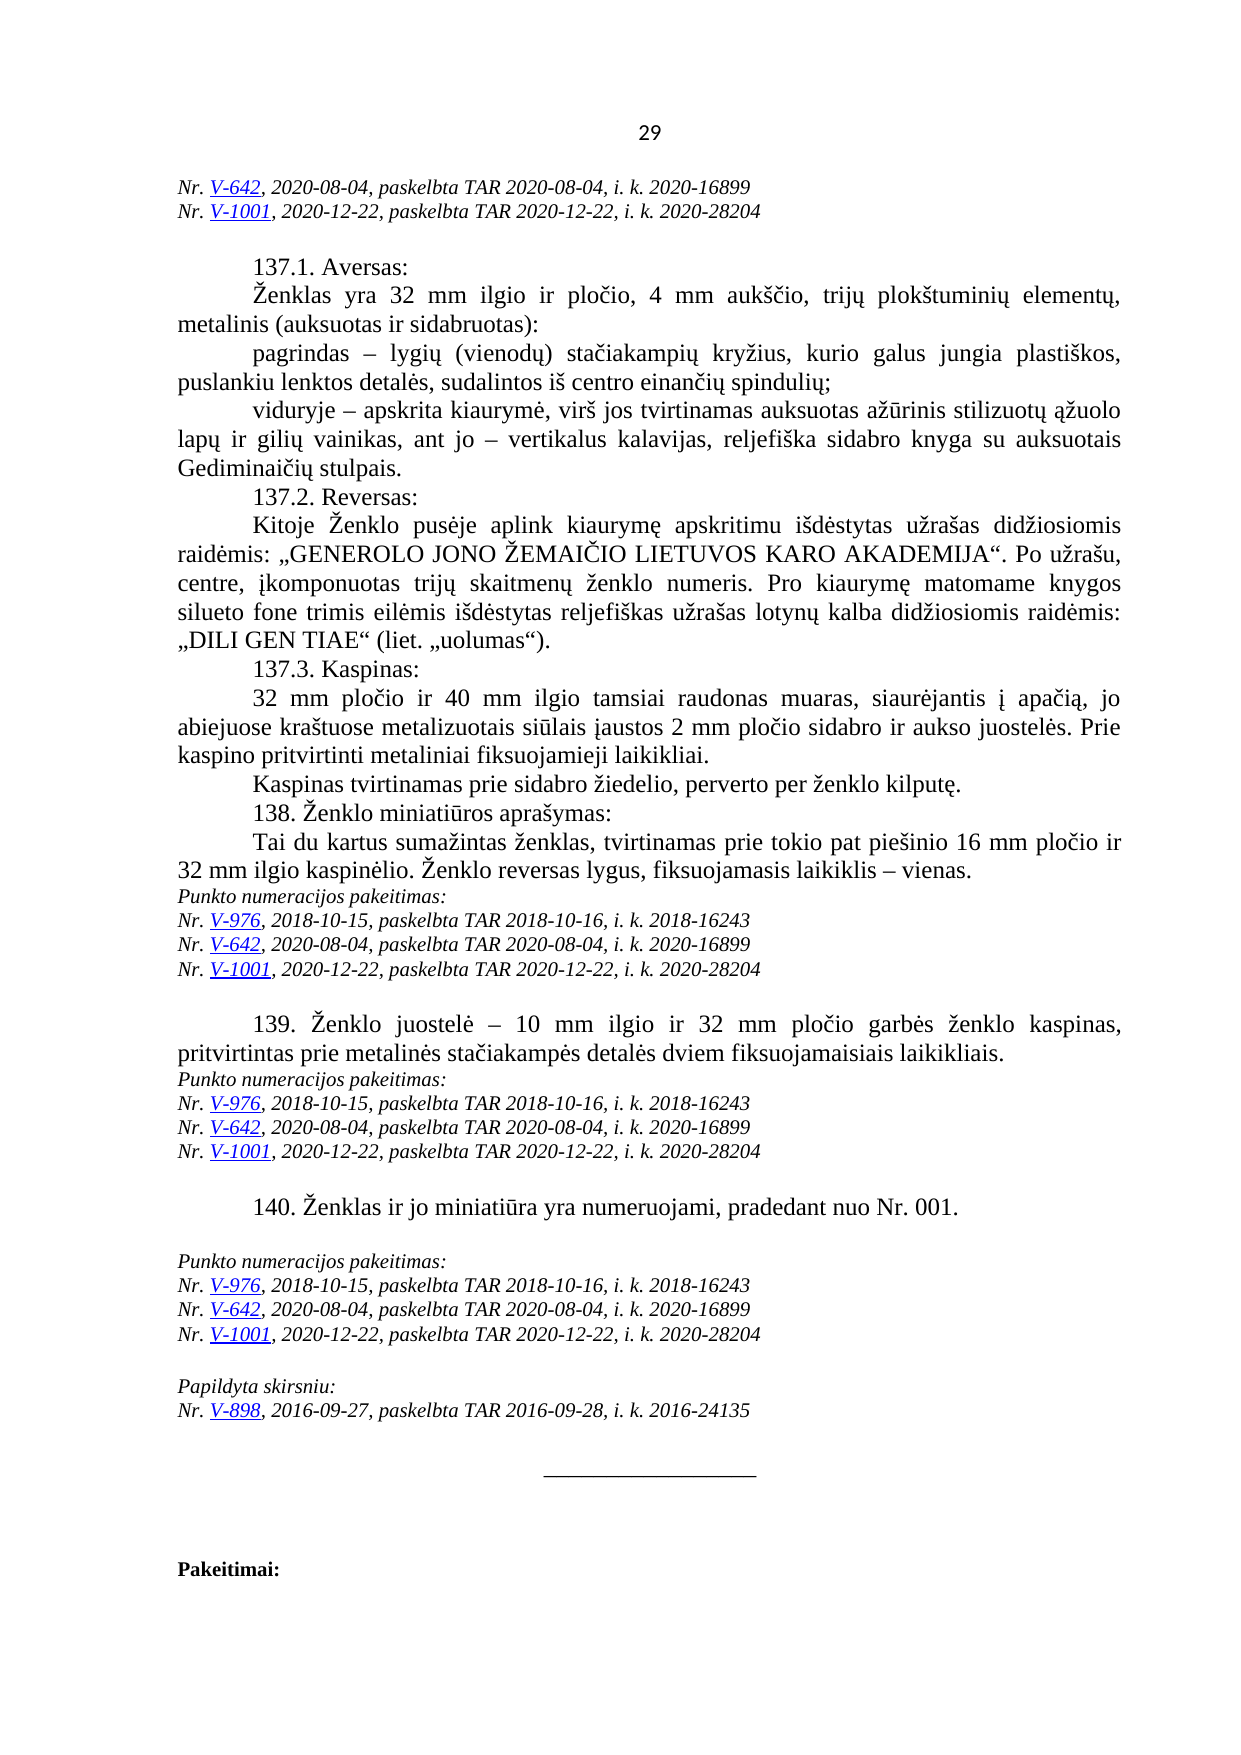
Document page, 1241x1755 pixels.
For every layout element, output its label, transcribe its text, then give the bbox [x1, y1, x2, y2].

text Punkto numeracijos pakeitimas: [177, 1067, 1122, 1091]
text Punkto numeracijos pakeitimas: [177, 1249, 1122, 1273]
text Nr. V-642, 2020-08-04, paskelbta TAR 2020-08-04, i. k. 2020-16899 [177, 1297, 1122, 1321]
text Nr. V-1001, 2020-12-22, paskelbta TAR 2020-12-22, i. k. 2020-28204 [177, 956, 1122, 981]
text Ženklas yra 32 mm ilgio ir pločio, 4 mm aukščio, trijų plokštuminių elementų, metalinis (auksuotas ir sidabruotas): [177, 281, 1122, 338]
text Kitoje Ženklo pusėje aplink kiaurymę apskritimu išdėstytas užrašas didžiosiomis raidėmis: „GENEROLO JONO ŽEMAIČIO LIETUVOS KARO AKADEMIJA“. Po užrašu, centre, įkomponuotas trijų skaitmenų ženklo numeris. Pro kiaurymę matomame knygos silueto fone trimis eilėmis išdėstytas reljefiškas užrašas lotynų kalba didžiosiomis raidėmis: „DILI GEN TIAE“ (liet. „uolumas“). [177, 511, 1122, 654]
text Papildyta skirsniu: [177, 1374, 1122, 1398]
text pagrindas – lygių (vienodų) stačiakampių kryžius, kurio galus jungia plastiškos, puslankiu lenktos detalės, sudalintos iš centro einančių spindulių; [177, 338, 1122, 396]
text Nr. V-976, 2018-10-15, paskelbta TAR 2018-10-16, i. k. 2018-16243 [177, 1273, 1122, 1297]
text Punkto numeracijos pakeitimas: [177, 884, 1122, 908]
text Nr. V-642, 2020-08-04, paskelbta TAR 2020-08-04, i. k. 2020-16899 [177, 175, 1122, 199]
text 137.3. Kaspinas: [177, 654, 1122, 683]
text Nr. V-1001, 2020-12-22, paskelbta TAR 2020-12-22, i. k. 2020-28204 [177, 1321, 1122, 1346]
text Nr. V-1001, 2020-12-22, paskelbta TAR 2020-12-22, i. k. 2020-28204 [177, 199, 1122, 223]
text 139. Ženklo juostelė – 10 mm ilgio ir 32 mm pločio garbės ženklo kaspinas, pritvirtintas prie metalinės stačiakampės detalės dviem fiksuojamaisiais laikikliais. [177, 1009, 1122, 1067]
text Nr. V-642, 2020-08-04, paskelbta TAR 2020-08-04, i. k. 2020-16899 [177, 932, 1122, 956]
text viduryje – apskrita kiaurymė, virš jos tvirtinamas auksuotas ažūrinis stilizuotų ąžuolo lapų ir gilių vainikas, ant jo – vertikalus kalavijas, reljefiška sidabro knyga su auksuotais Gediminaičių stulpais. [177, 396, 1122, 482]
text Nr. V-642, 2020-08-04, paskelbta TAR 2020-08-04, i. k. 2020-16899 [177, 1115, 1122, 1139]
text Nr. V-898, 2016-09-27, paskelbta TAR 2016-09-28, i. k. 2016-24135 [177, 1398, 1122, 1422]
text Tai du kartus sumažintas ženklas, tvirtinamas prie tokio pat piešinio 16 mm pločio ir 32 mm ilgio kaspinėlio. Ženklo reversas lygus, fiksuojamasis laikiklis – vienas. [177, 827, 1122, 884]
text Nr. V-1001, 2020-12-22, paskelbta TAR 2020-12-22, i. k. 2020-28204 [177, 1139, 1122, 1163]
text Pakeitimai: [177, 1557, 1122, 1581]
text 138. Ženklo miniatiūros aprašymas: [177, 798, 1122, 827]
text 140. Ženklas ir jo miniatiūra yra numeruojami, pradedant nuo Nr. 001. [177, 1192, 1122, 1221]
text 137.1. Aversas: [177, 252, 1122, 281]
text Nr. V-976, 2018-10-15, paskelbta TAR 2018-10-16, i. k. 2018-16243 [177, 908, 1122, 932]
text 137.2. Reversas: [177, 482, 1122, 511]
text 32 mm pločio ir 40 mm ilgio tamsiai raudonas muaras, siaurėjantis į apačią, jo abiejuose kraštuose metalizuotais siūlais įaustos 2 mm pločio sidabro ir aukso juostelės. Prie kaspino pritvirtinti metaliniai fiksuojamieji laikikliai. [177, 683, 1122, 769]
text Nr. V-976, 2018-10-15, paskelbta TAR 2018-10-16, i. k. 2018-16243 [177, 1091, 1122, 1115]
text Kaspinas tvirtinamas prie sidabro žiedelio, perverto per ženklo kilputę. [177, 769, 1122, 798]
text _________________ [177, 1451, 1122, 1480]
